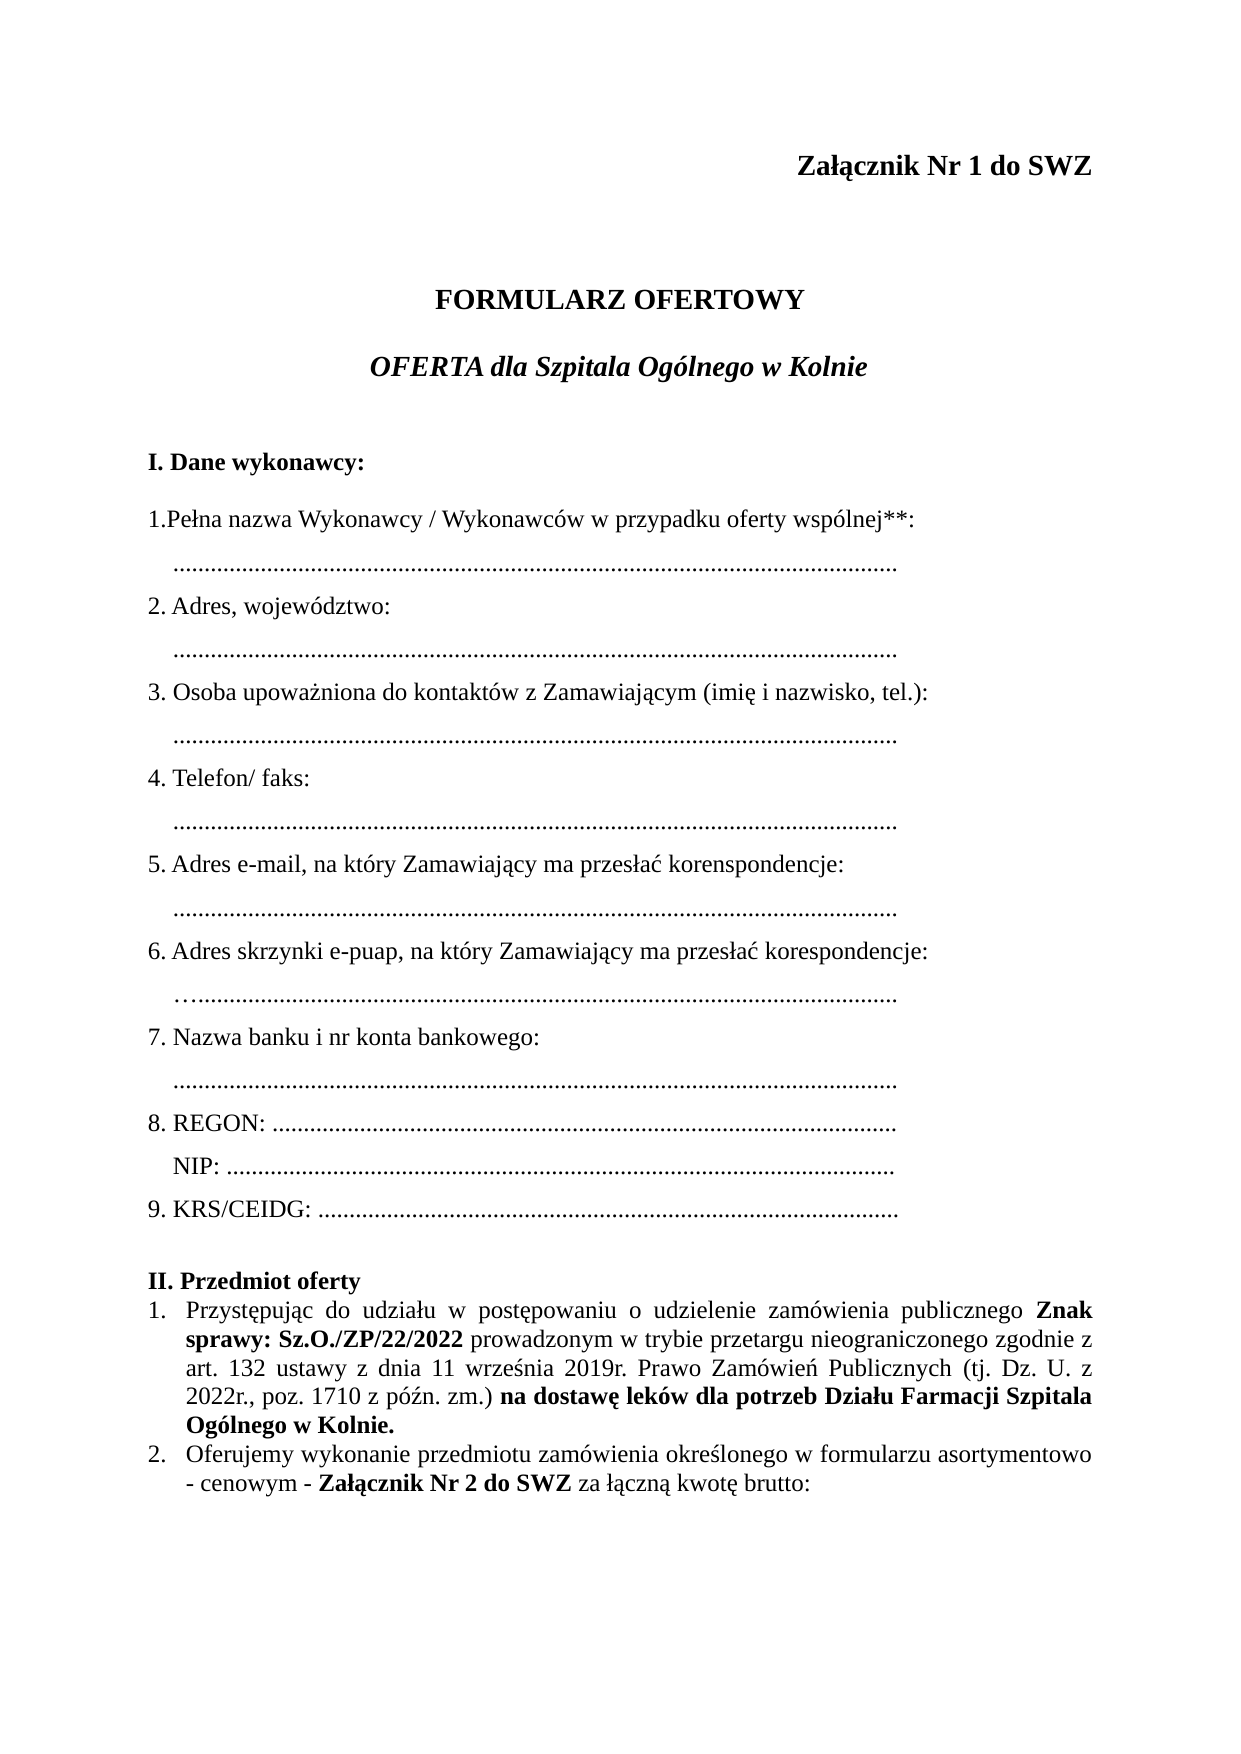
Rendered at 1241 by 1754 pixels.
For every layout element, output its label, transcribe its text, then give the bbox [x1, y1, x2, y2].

text II. Przedmiot oferty [148, 1266, 1092, 1295]
text 5. Adres e-mail, na który Zamawiający ma przesłać korenspondencje: [148, 849, 1092, 878]
text 6. Adres skrzynki e-puap, na który Zamawiający ma przesłać korespondencje: [148, 936, 1092, 964]
text .................................................................................................................... [148, 893, 1092, 921]
text OFERTA dla Szpitala Ogólnego w Kolnie [148, 349, 1092, 382]
text 4. Telefon/ faks: [148, 763, 1092, 792]
text .................................................................................................................... [148, 1065, 1092, 1094]
text 3. Osoba upoważniona do kontaktów z Zamawiającym (imię i nazwisko, tel.): [148, 677, 1092, 706]
text FORMULARZ OFERTOWY [148, 282, 1092, 315]
text …................................................................................................................ [148, 979, 1092, 1008]
text .................................................................................................................... [148, 806, 1092, 835]
text .................................................................................................................... [148, 720, 1092, 749]
text 1.Pełna nazwa Wykonawcy / Wykonawców w przypadku oferty wspólnej**: [148, 504, 1092, 533]
text 7. Nazwa banku i nr konta bankowego: [148, 1022, 1092, 1051]
text 8. REGON: .................................................................................................... [148, 1108, 1092, 1137]
list Przystępując do udziału w postępowaniu o udzielenie zamówienia publicznego Znak sprawy: Sz.O./ZP/22/2022 prowadzonym w trybie przetargu nieograniczonego zgodnie z art. 132 ustawy z dnia 11 września 2019r. Prawo Zamówień Publicznych (tj. Dz. U. z 2022r., poz. 1710 z późn. zm.) na dostawę leków dla potrzeb Działu Farmacji Szpitala Ogólnego w Kolnie. [148, 1295, 1092, 1439]
text I. Dane wykonawcy: [148, 447, 1092, 476]
text .................................................................................................................... [148, 634, 1092, 663]
text NIP: ........................................................................................................... [148, 1151, 1092, 1180]
text 2. Adres, województwo: [148, 591, 1092, 619]
text 9. KRS/CEIDG: ............................................................................................. [148, 1194, 1092, 1223]
text .................................................................................................................... [148, 548, 1092, 576]
text Załącznik Nr 1 do SWZ [148, 148, 1092, 181]
list Oferujemy wykonanie przedmiotu zamówienia określonego w formularzu asortymentowo - cenowym - Załącznik Nr 2 do SWZ za łączną kwotę brutto: [148, 1439, 1092, 1496]
